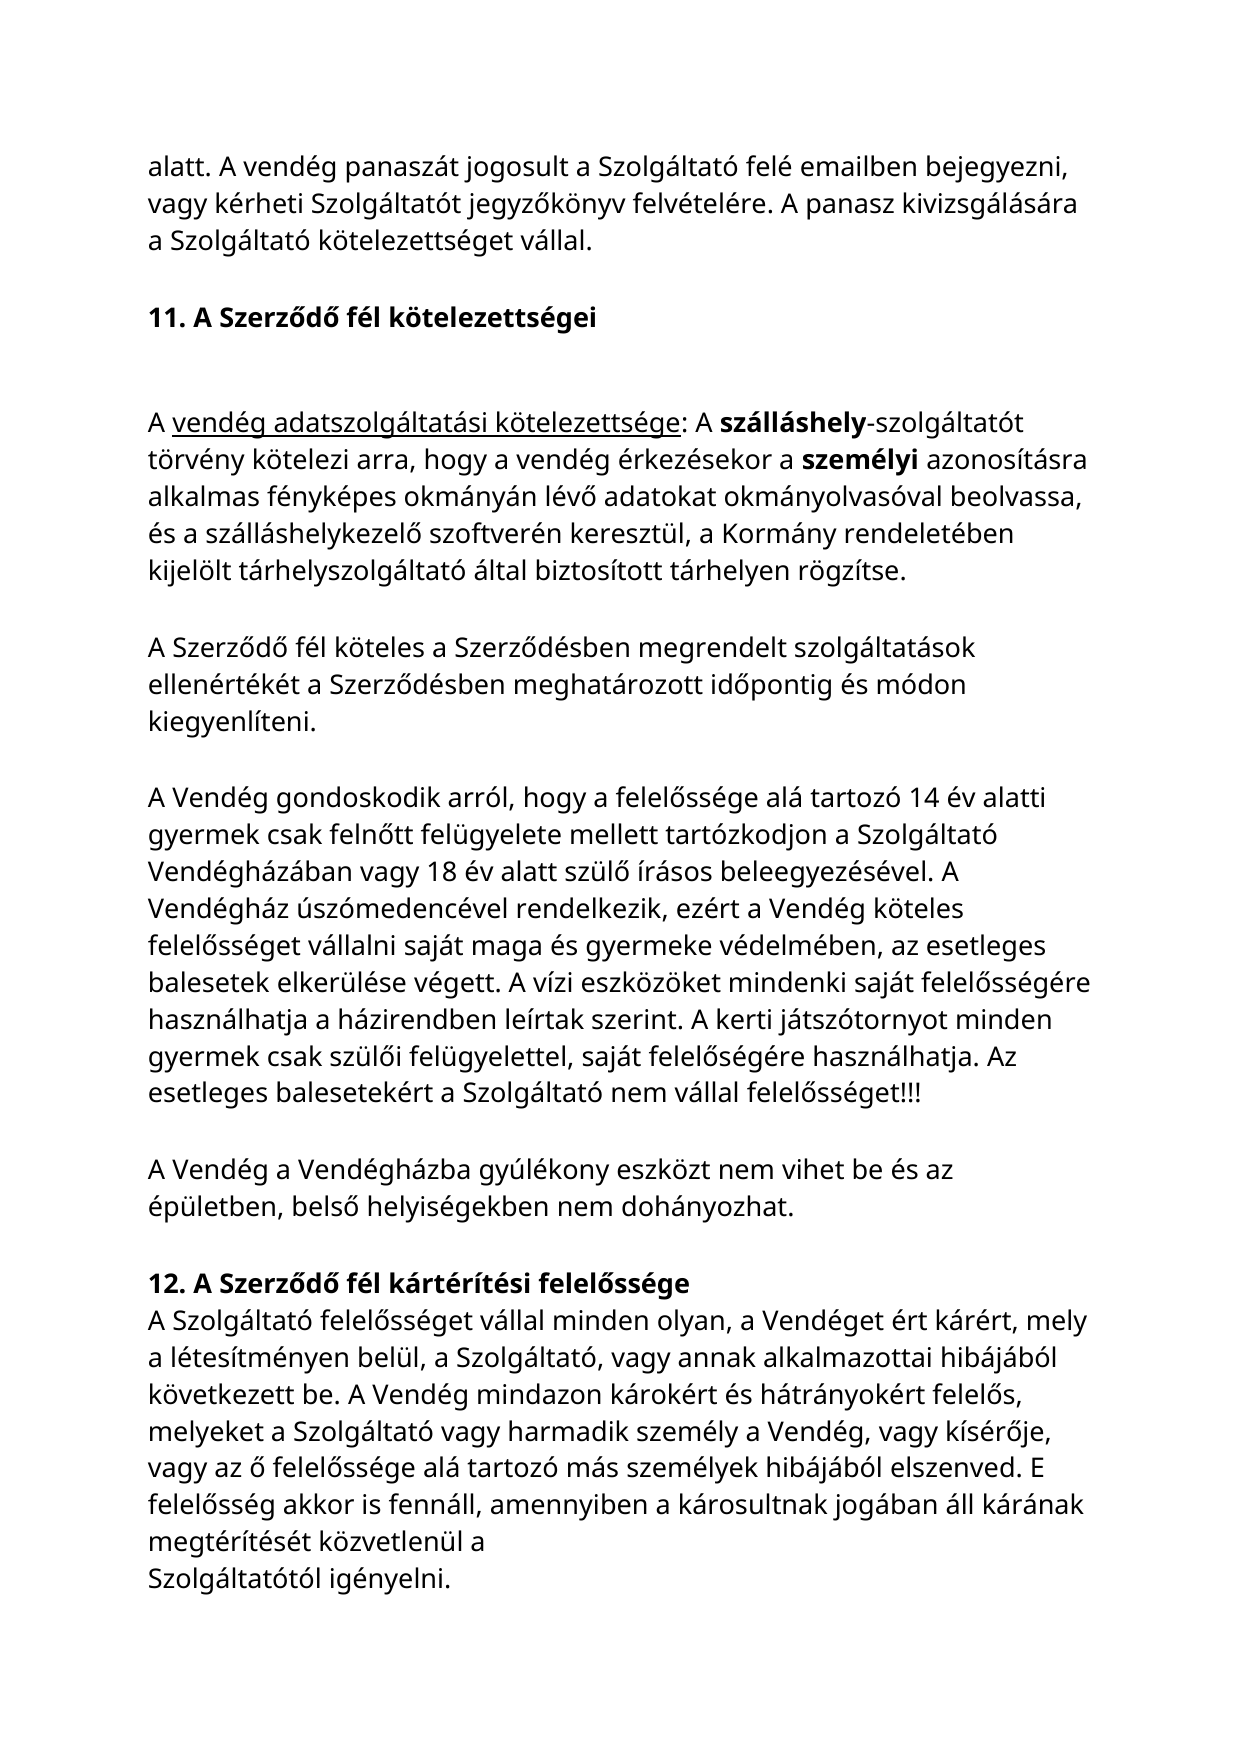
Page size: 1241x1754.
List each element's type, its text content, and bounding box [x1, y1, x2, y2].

text A Vendég a Vendégházba gyúlékony eszközt nem vihet be és az épületben, belső helyiségekben nem dohányozhat. [148, 1151, 1093, 1224]
text 11. A Szerződő fél kötelezettségei [148, 298, 1093, 364]
text 12. A Szerződő fél kártérítési felelőssége A Szolgáltató felelősséget vállal minden olyan, a Vendéget ért kárért, mely a létesítményen belül, a Szolgáltató, vagy annak alkalmazottai hibájából következett be. A Vendég mindazon károkért és hátrányokért felelős, melyeket a Szolgáltató vagy harmadik személy a Vendég, vagy kísérője, vagy az ő felelőssége alá tartozó más személyek hibájából elszenved. E felelősség akkor is fennáll, amennyiben a károsultnak jogában áll kárának megtérítését közvetlenül a Szolgáltatótól igényelni. [148, 1264, 1093, 1596]
text alatt. A vendég panaszát jogosult a Szolgáltató felé emailben bejegyezni, vagy kérheti Szolgáltatót jegyzőkönyv felvételére. A panasz kivizsgálására a Szolgáltató kötelezettséget vállal. [148, 148, 1093, 258]
text A Szerződő fél köteles a Szerződésben megrendelt szolgáltatások ellenértékét a Szerződésben meghatározott időpontig és módon kiegyenlíteni. [148, 628, 1093, 739]
text A Vendég gondoskodik arról, hogy a felelőssége alá tartozó 14 év alatti gyermek csak felnőtt felügyelete mellett tartózkodjon a Szolgáltató Vendégházában vagy 18 év alatt szülő írásos beleegyezésével. A Vendégház úszómedencével rendelkezik, ezért a Vendég köteles felelősséget vállalni saját maga és gyermeke védelmében, az esetleges balesetek elkerülése végett. A vízi eszközöket mindenki saját felelősségére használhatja a házirendben leírtak szerint. A kerti játszótornyot minden gyermek csak szülői felügyelettel, saját felelőségére használhatja. Az esetleges balesetekért a Szolgáltató nem vállal felelősséget!!! [148, 779, 1093, 1111]
text A vendég adatszolgáltatási kötelezettsége: A szálláshely-szolgáltatót törvény kötelezi arra, hogy a vendég érkezésekor a személyi azonosításra alkalmas fényképes okmányán lévő adatokat okmányolvasóval beolvassa, és a szálláshelykezelő szoftverén keresztül, a Kormány rendeletében kijelölt tárhelyszolgáltató által biztosított tárhelyen rögzítse. [148, 404, 1093, 588]
